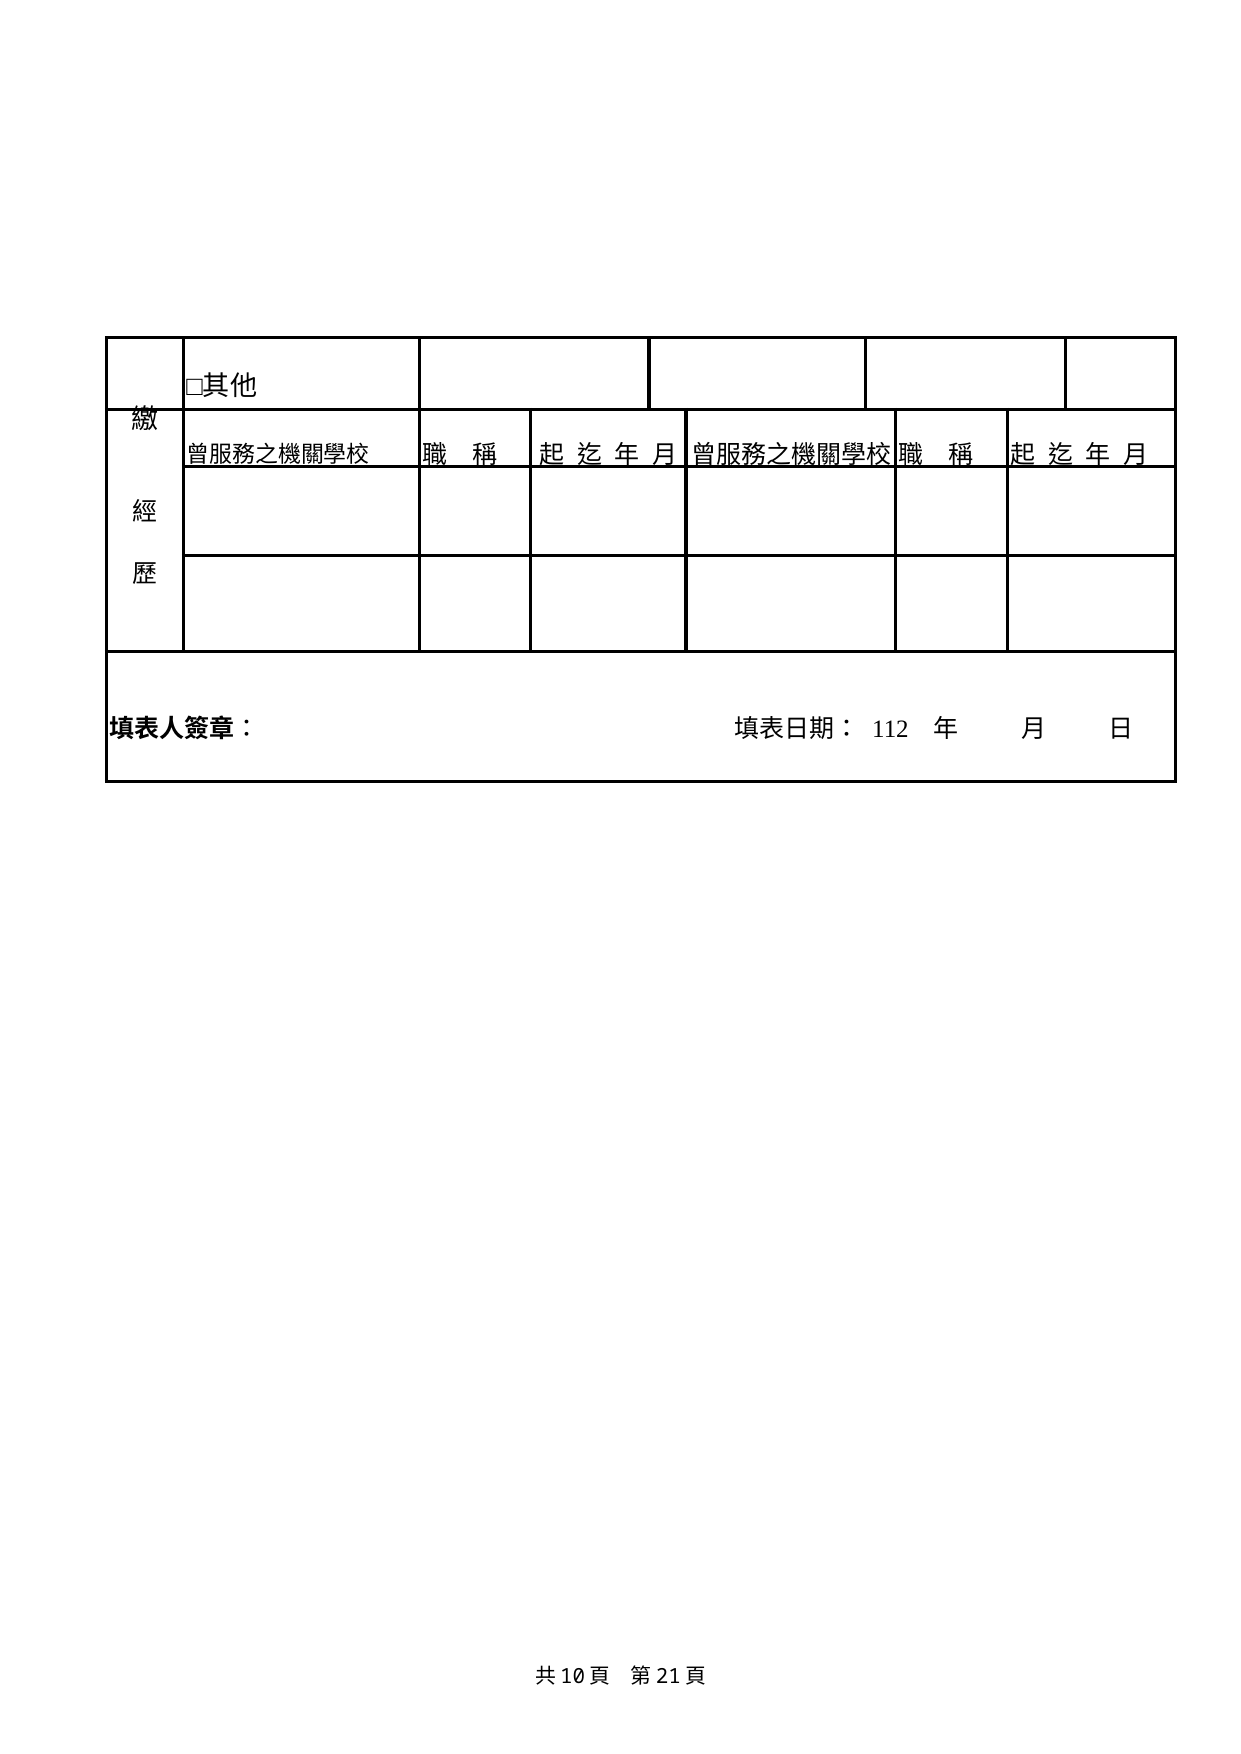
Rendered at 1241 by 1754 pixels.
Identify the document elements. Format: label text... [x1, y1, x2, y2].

table_cell [688, 557, 894, 650]
table_cell [421, 468, 529, 554]
table_cell [651, 339, 864, 408]
table_cell [421, 557, 529, 650]
table_cell [421, 339, 647, 408]
table_cell [532, 468, 684, 554]
table_cell [185, 557, 418, 650]
table_cell [532, 557, 684, 650]
table_cell 填表人簽章： 填表日期： 112 年 月 日 [108, 653, 1174, 779]
table_cell □其他 [185, 339, 418, 408]
table_cell 職 稱 [421, 411, 529, 464]
table_cell 曾服務之機關學校 [688, 411, 894, 464]
table_cell 職 稱 [897, 411, 1006, 464]
table_cell 曾服務之機關學校 [185, 411, 418, 464]
table_cell [1009, 557, 1174, 650]
table_cell 起 迄 年 月 [1009, 411, 1174, 464]
table_cell [185, 468, 418, 554]
table_cell 應 繳 驗 證 件 [108, 339, 182, 408]
table_cell [1067, 339, 1174, 408]
table_cell 起 迄 年 月 [532, 411, 684, 464]
table_cell [1009, 468, 1174, 554]
table_cell [867, 339, 1064, 408]
table_cell 經 歷 [108, 411, 182, 650]
table_cell [897, 468, 1006, 554]
table_cell [688, 468, 894, 554]
table_cell [897, 557, 1006, 650]
